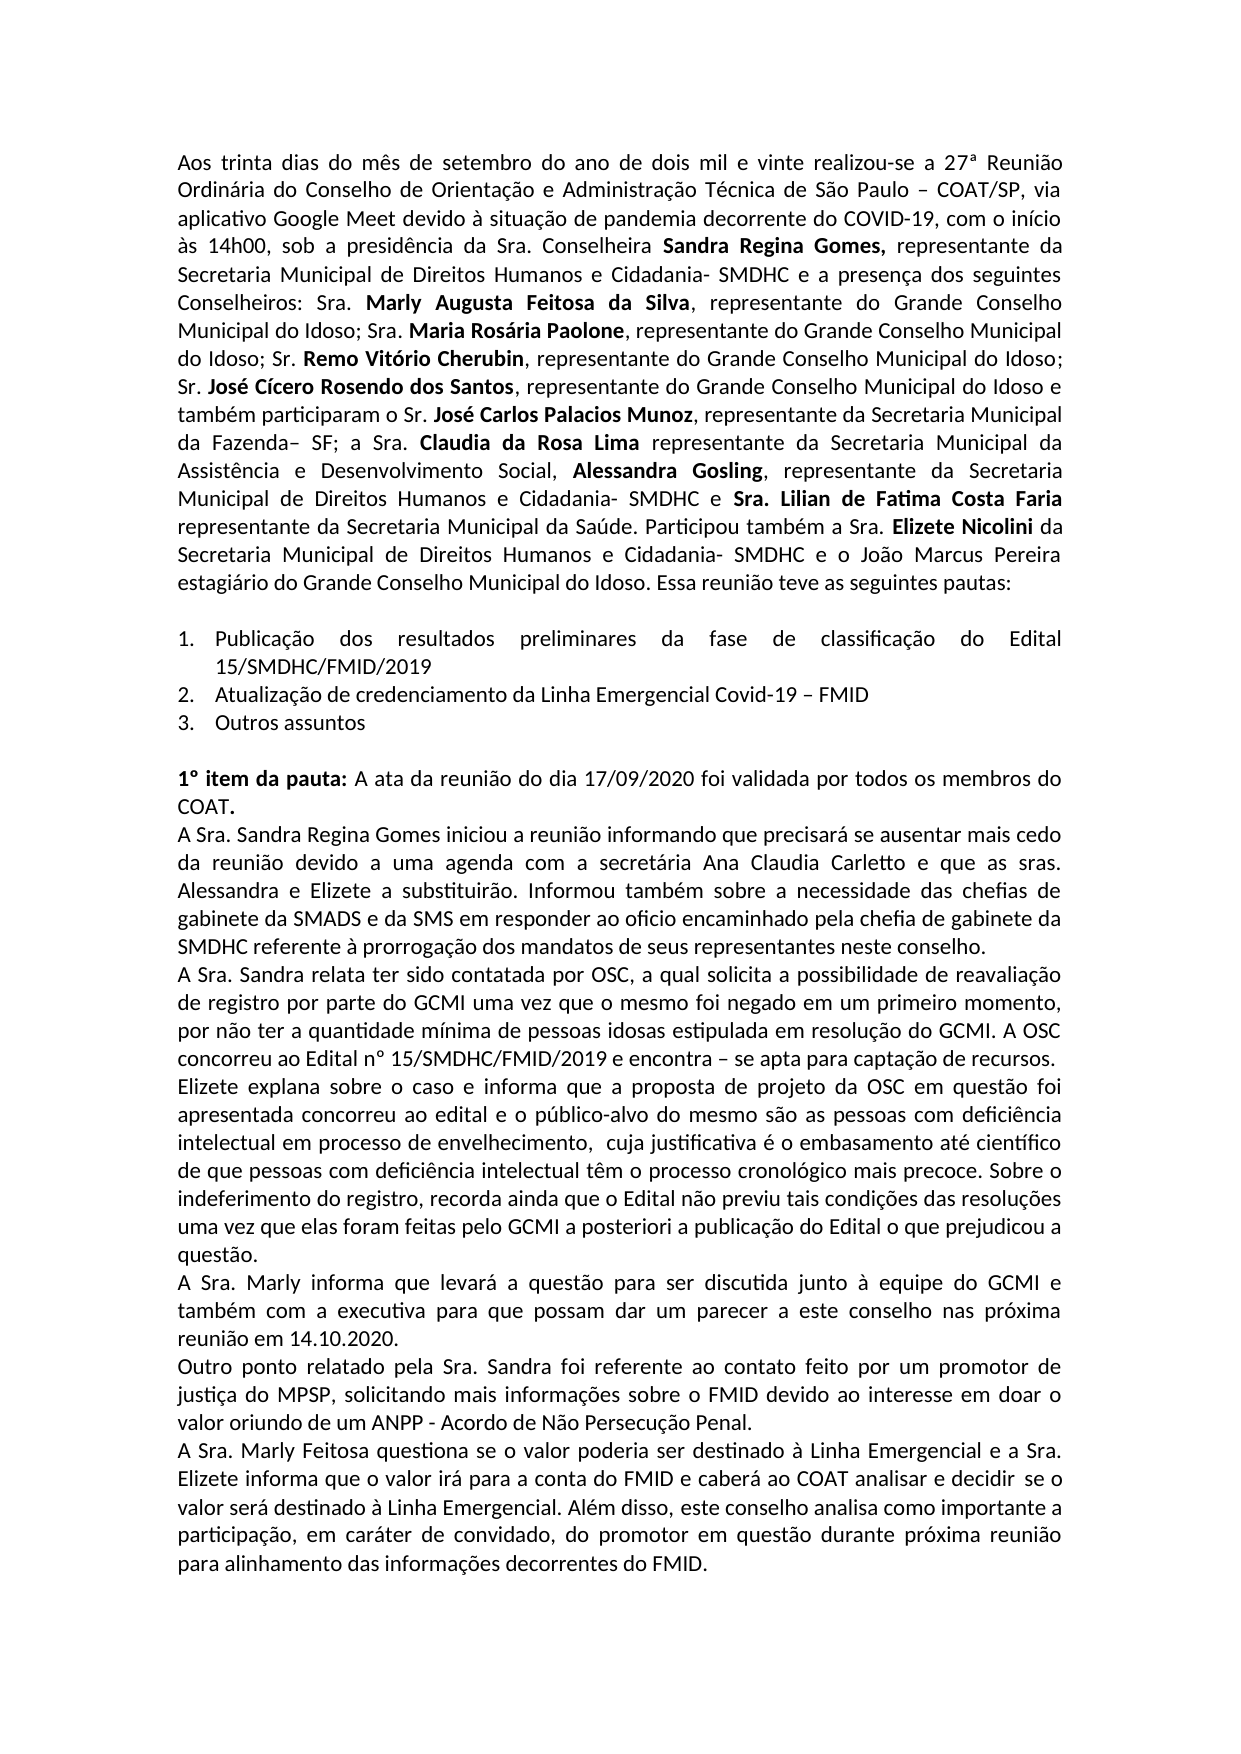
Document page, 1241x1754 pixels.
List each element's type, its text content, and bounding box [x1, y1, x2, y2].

text A Sra. Sandra relata ter sido contatada por OSC, a qual solicita a possibilidade de reavaliação de registro por parte do GCMI uma vez que o mesmo foi negado em um primeiro momento, por não ter a quantidade mínima de pessoas idosas estipulada em resolução do GCMI. A OSC concorreu ao Edital nº 15/SMDHC/FMID/2019 e encontra – se apta para captação de recursos. [177, 960, 1063, 1072]
text 1º item da pauta: A ata da reunião do dia 17/09/2020 foi validada por todos os membros do COAT. [177, 764, 1063, 820]
list Publicação dos resultados preliminares da fase de classificação do Edital 15/SMDHC/FMID/2019 [177, 624, 1063, 680]
text A Sra. Marly Feitosa questiona se o valor poderia ser destinado à Linha Emergencial e a Sra. Elizete informa que o valor irá para a conta do FMID e caberá ao COAT analisar e decidir se o valor será destinado à Linha Emergencial. Além disso, este conselho analisa como importante a participação, em caráter de convidado, do promotor em questão durante próxima reunião para alinhamento das informações decorrentes do FMID. [177, 1437, 1063, 1577]
text Elizete explana sobre o caso e informa que a proposta de projeto da OSC em questão foi apresentada concorreu ao edital e o público-alvo do mesmo são as pessoas com deficiência intelectual em processo de envelhecimento, cuja justificativa é o embasamento até científico de que pessoas com deficiência intelectual têm o processo cronológico mais precoce. Sobre o indeferimento do registro, recorda ainda que o Edital não previu tais condições das resoluções uma vez que elas foram feitas pelo GCMI a posteriori a publicação do Edital o que prejudicou a questão. [177, 1072, 1063, 1268]
list Outros assuntos [177, 708, 1063, 736]
text A Sra. Marly informa que levará a questão para ser discutida junto à equipe do GCMI e também com a executiva para que possam dar um parecer a este conselho nas próxima reunião em 14.10.2020. [177, 1268, 1063, 1352]
text A Sra. Sandra Regina Gomes iniciou a reunião informando que precisará se ausentar mais cedo da reunião devido a uma agenda com a secretária Ana Claudia Carletto e que as sras. Alessandra e Elizete a substituirão. Informou também sobre a necessidade das chefias de gabinete da SMADS e da SMS em responder ao oficio encaminhado pela chefia de gabinete da SMDHC referente à prorrogação dos mandatos de seus representantes neste conselho. [177, 820, 1063, 960]
text Aos trinta dias do mês de setembro do ano de dois mil e vinte realizou-se a 27ª Reunião Ordinária do Conselho de Orientação e Administração Técnica de São Paulo – COAT/SP, via aplicativo Google Meet devido à situação de pandemia decorrente do COVID-19, com o início às 14h00, sob a presidência da Sra. Conselheira Sandra Regina Gomes, representante da Secretaria Municipal de Direitos Humanos e Cidadania- SMDHC e a presença dos seguintes Conselheiros: Sra. Marly Augusta Feitosa da Silva, representante do Grande Conselho Municipal do Idoso; Sra. Maria Rosária Paolone, representante do Grande Conselho Municipal do Idoso; Sr. Remo Vitório Cherubin, representante do Grande Conselho Municipal do Idoso; Sr. José Cícero Rosendo dos Santos, representante do Grande Conselho Municipal do Idoso e também participaram o Sr. José Carlos Palacios Munoz, representante da Secretaria Municipal da Fazenda– SF; a Sra. Claudia da Rosa Lima representante da Secretaria Municipal da Assistência e Desenvolvimento Social, Alessandra Gosling, representante da Secretaria Municipal de Direitos Humanos e Cidadania- SMDHC e Sra. Lilian de Fatima Costa Faria representante da Secretaria Municipal da Saúde. Participou também a Sra. Elizete Nicolini da Secretaria Municipal de Direitos Humanos e Cidadania- SMDHC e o João Marcus Pereira estagiário do Grande Conselho Municipal do Idoso. Essa reunião teve as seguintes pautas: [177, 148, 1063, 596]
text Outro ponto relatado pela Sra. Sandra foi referente ao contato feito por um promotor de justiça do MPSP, solicitando mais informações sobre o FMID devido ao interesse em doar o valor oriundo de um ANPP - Acordo de Não Persecução Penal. [177, 1352, 1063, 1437]
list Atualização de credenciamento da Linha Emergencial Covid-19 – FMID [177, 680, 1063, 708]
